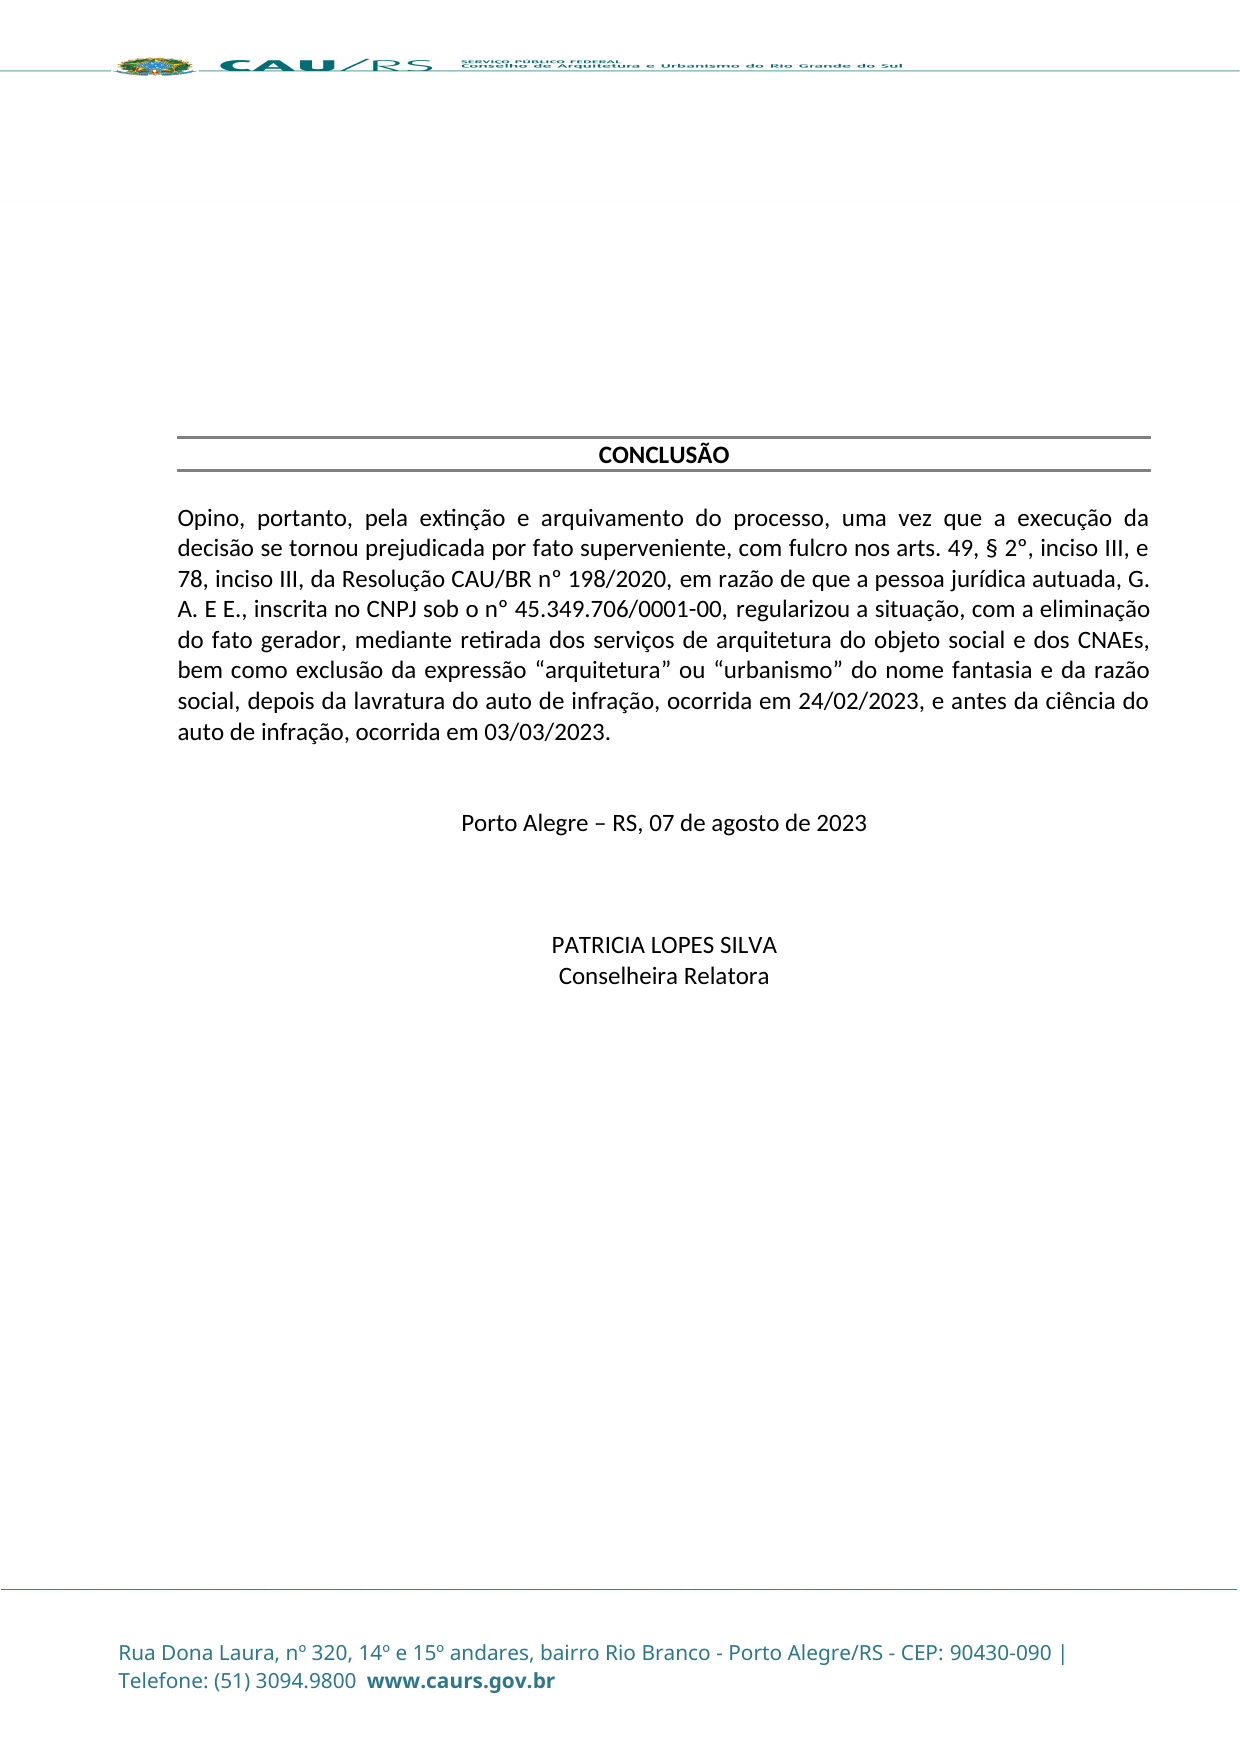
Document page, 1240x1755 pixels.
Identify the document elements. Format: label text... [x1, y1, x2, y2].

text Opino, portanto, pela extinção e arquivamento do processo, uma vez que a execução da decisão se tornou prejudicada por fato superveniente, com fulcro nos arts. 49, § 2º, inciso III, e 78, inciso III, da Resolução CAU/BR nº 198/2020, em razão de que a pessoa jurídica autuada, G. A. E E., inscrita no CNPJ sob o nº 45.349.706/0001-00, regularizou a situação, com a eliminação do fato gerador, mediante retirada dos serviços de arquitetura do objeto social e dos CNAEs, bem como exclusão da expressão “arquitetura” ou “urbanismo” do nome fantasia e da razão social, depois da lavratura do auto de infração, ocorrida em 24/02/2023, e antes da ciência do auto de infração, ocorrida em 03/03/2023. [177, 502, 1151, 746]
text Porto Alegre – RS, 07 de agosto de 2023 [177, 807, 1151, 838]
text PATRICIA LOPES SILVA [177, 929, 1151, 960]
text Conselheira Relatora [177, 960, 1151, 990]
table_header CONCLUSÃO [177, 439, 1151, 468]
